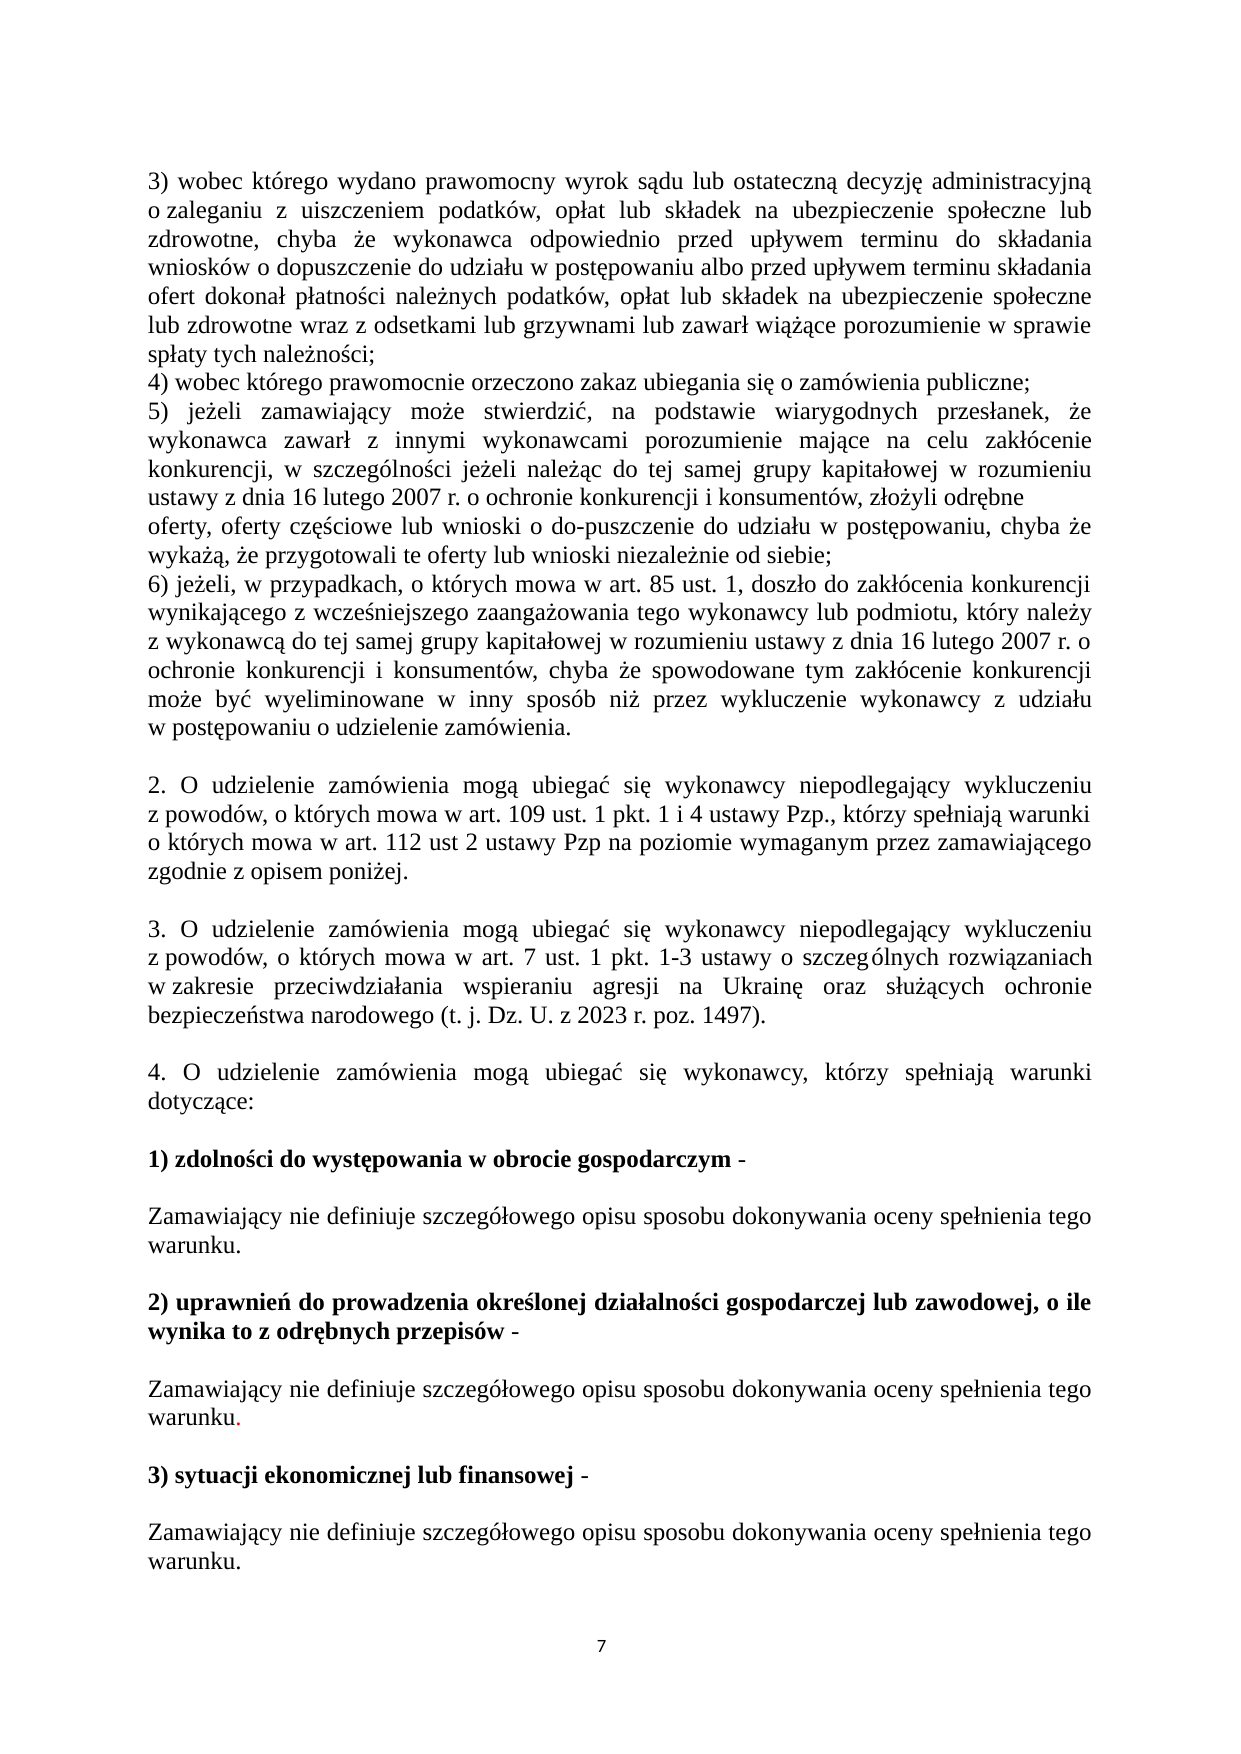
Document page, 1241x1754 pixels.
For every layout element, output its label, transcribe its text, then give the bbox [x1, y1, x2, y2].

text Zamawiający nie definiuje szczegółowego opisu sposobu dokonywania oceny spełnienia tego warunku. [148, 1201, 1093, 1259]
text 4) wobec którego prawomocnie orzeczono zakaz ubiegania się o zamówienia publiczne; [148, 367, 1093, 396]
text 5) jeżeli zamawiający może stwierdzić, na podstawie wiarygodnych przesłanek, że wykonawca zawarł z innymi wykonawcami porozumienie mające na celu zakłócenie konkurencji, w szczególności jeżeli należąc do tej samej grupy kapitałowej w rozumieniu ustawy z dnia 16 lutego 2007 r. o ochronie konkurencji i konsumentów, złożyli odrębne [148, 396, 1093, 511]
text 3. O udzielenie zamówienia mogą ubiegać się wykonawcy niepodlegający wykluczeniu z powodów, o których mowa w art. 7 ust. 1 pkt. 1-3 ustawy o szczególnych rozwiązaniach w zakresie przeciwdziałania wspieraniu agresji na Ukrainę oraz służących ochronie bezpieczeństwa narodowego (t. j. Dz. U. z 2023 r. poz. 1497). [148, 914, 1093, 1029]
text 3) sytuacji ekonomicznej lub finansowej - [148, 1460, 1093, 1489]
text oferty, oferty częściowe lub wnioski o do-puszczenie do udziału w postępowaniu, chyba że wykażą, że przygotowali te oferty lub wnioski niezależnie od siebie; [148, 511, 1093, 569]
text 2) uprawnień do prowadzenia określonej działalności gospodarczej lub zawodowej, o ile wynika to z odrębnych przepisów - [148, 1287, 1093, 1345]
text 1) zdolności do występowania w obrocie gospodarczym - [148, 1144, 1093, 1172]
text Zamawiający nie definiuje szczegółowego opisu sposobu dokonywania oceny spełnienia tego warunku. [148, 1374, 1093, 1431]
text 6) jeżeli, w przypadkach, o których mowa w art. 85 ust. 1, doszło do zakłócenia konkurencji wynikającego z wcześniejszego zaangażowania tego wykonawcy lub podmiotu, który należy z wykonawcą do tej samej grupy kapitałowej w rozumieniu ustawy z dnia 16 lutego 2007 r. o ochronie konkurencji i konsumentów, chyba że spowodowane tym zakłócenie konkurencji może być wyeliminowane w inny sposób niż przez wykluczenie wykonawcy z udziału w postępowaniu o udzielenie zamówienia. [148, 569, 1093, 741]
text Zamawiający nie definiuje szczegółowego opisu sposobu dokonywania oceny spełnienia tego warunku. [148, 1517, 1093, 1575]
text 2. O udzielenie zamówienia mogą ubiegać się wykonawcy niepodlegający wykluczeniu z powodów, o których mowa w art. 109 ust. 1 pkt. 1 i 4 ustawy Pzp., którzy spełniają warunki o których mowa w art. 112 ust 2 ustawy Pzp na poziomie wymaganym przez zamawiającego zgodnie z opisem poniżej. [148, 770, 1093, 885]
text 4. O udzielenie zamówienia mogą ubiegać się wykonawcy, którzy spełniają warunki dotyczące: [148, 1057, 1093, 1115]
text 3) wobec którego wydano prawomocny wyrok sądu lub ostateczną decyzję administracyjną o zaleganiu z uiszczeniem podatków, opłat lub składek na ubezpieczenie społeczne lub zdrowotne, chyba że wykonawca odpowiednio przed upływem terminu do składania wniosków o dopuszczenie do udziału w postępowaniu albo przed upływem terminu składania ofert dokonał płatności należnych podatków, opłat lub składek na ubezpieczenie społeczne lub zdrowotne wraz z odsetkami lub grzywnami lub zawarł wiążące porozumienie w sprawie spłaty tych należności; [148, 166, 1093, 367]
